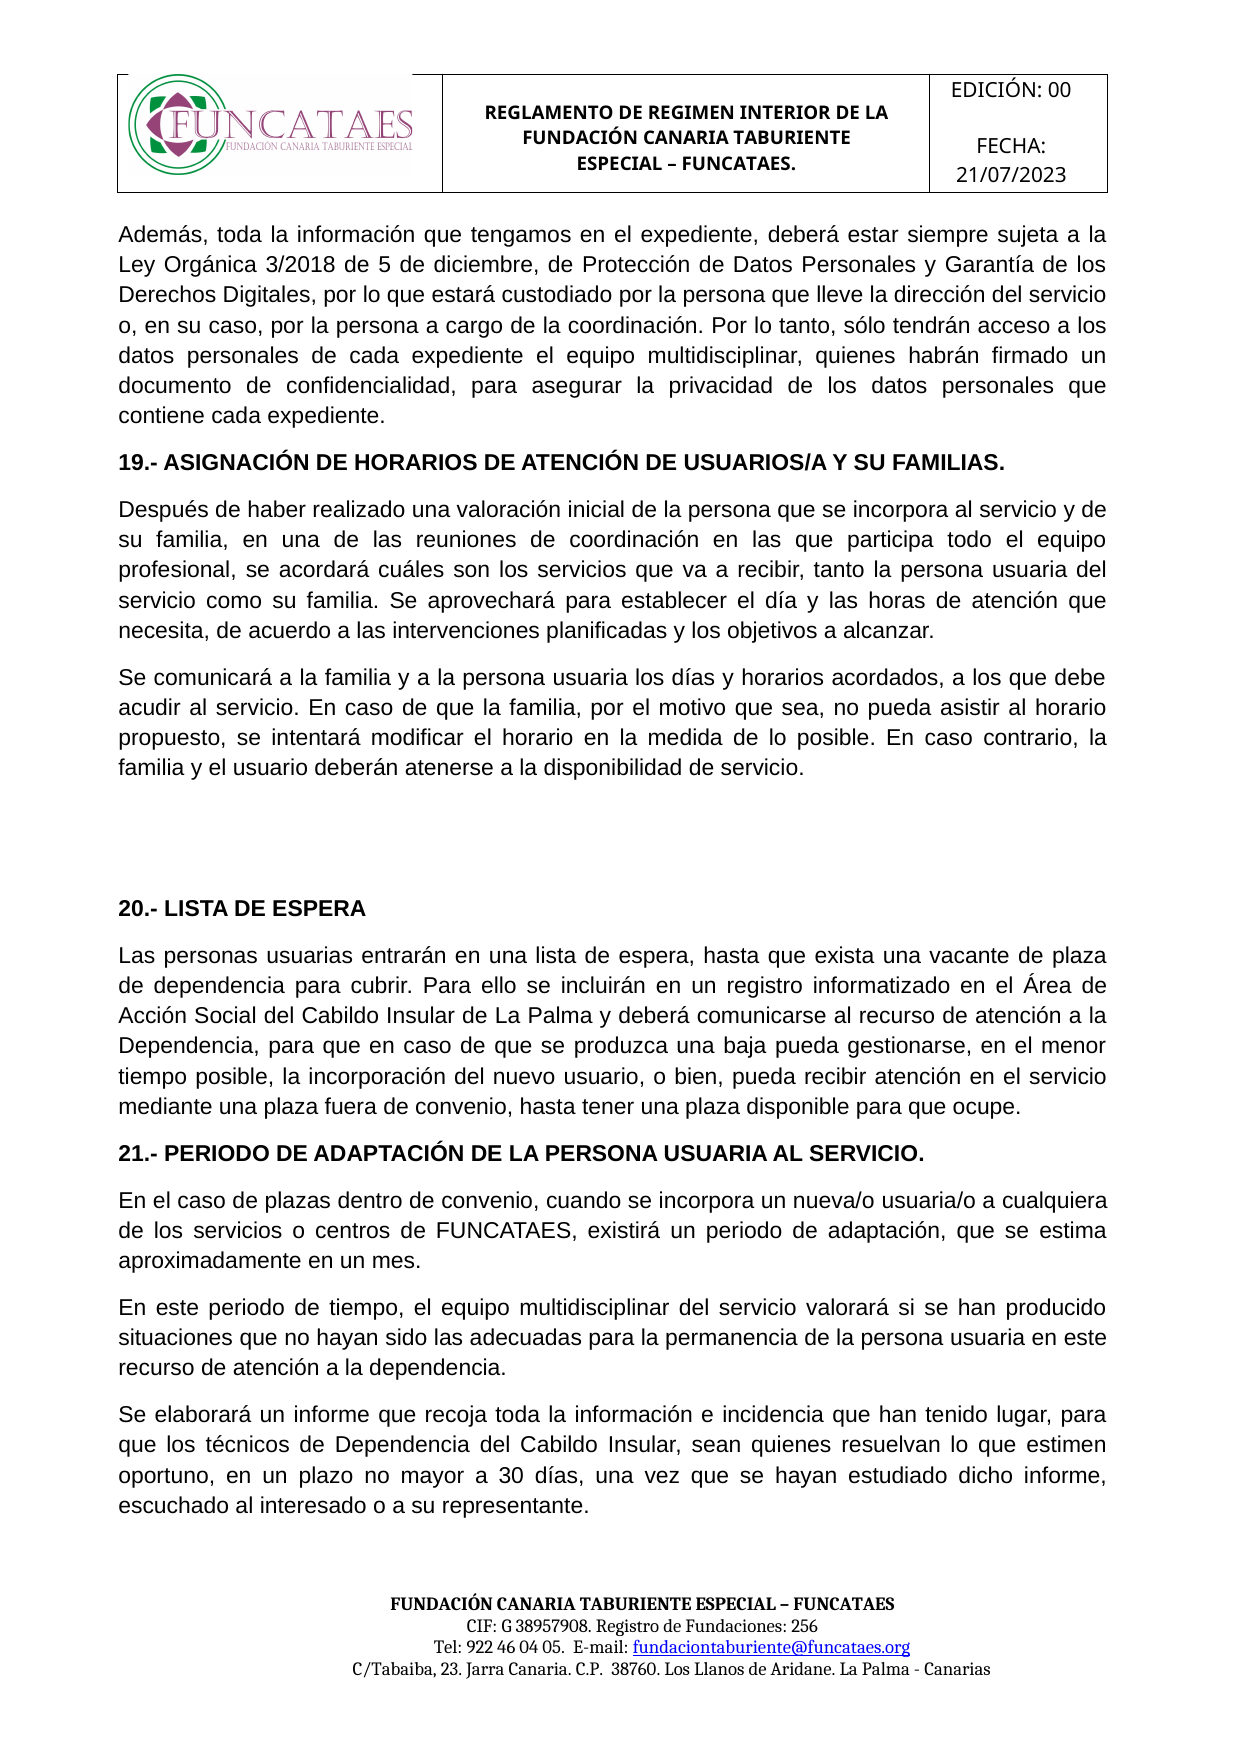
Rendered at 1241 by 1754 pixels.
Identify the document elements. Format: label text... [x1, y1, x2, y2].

text Además, toda la información que tengamos en el expediente, deberá estar siempre sujeta a la Ley Orgánica 3/2018 de 5 de diciembre, de Protección de Datos Personales y Garantía de los Derechos Digitales, por lo que estará custodiado por la persona que lleve la dirección del servicio o, en su caso, por la persona a cargo de la coordinación. Por lo tanto, sólo tendrán acceso a los datos personales de cada expediente el equipo multidisciplinar, quienes habrán firmado un documento de confidencialidad, para asegurar la privacidad de los datos personales que contiene cada expediente. [118, 221, 1107, 429]
text En el caso de plazas dentro de convenio, cuando se incorpora un nueva/o usuaria/o a cualquiera de los servicios o centros de FUNCATAES, existirá un periodo de adaptación, que se estima aproximadamente en un mes. [118, 1187, 1107, 1273]
text Después de haber realizado una valoración inicial de la persona que se incorpora al servicio y de su familia, en una de las reuniones de coordinación en las que participa todo el equipo profesional, se acordará cuáles son los servicios que va a recibir, tanto la persona usuaria del servicio como su familia. Se aprovechará para establecer el día y las horas de atención que necesita, de acuerdo a las intervenciones planificadas y los objetivos a alcanzar. [118, 496, 1107, 643]
text En este periodo de tiempo, el equipo multidisciplinar del servicio valorará si se han producido situaciones que no hayan sido las adecuadas para la permanencia de la persona usuaria en este recurso de atención a la dependencia. [118, 1294, 1107, 1381]
text Se elaborará un informe que recoja toda la información e incidencia que han tenido lugar, para que los técnicos de Dependencia del Cabildo Insular, sean quienes resuelvan lo que estimen oportuno, en un plazo no mayor a 30 días, una vez que se hayan estudiado dicho informe, escuchado al interesado o a su representante. [118, 1401, 1107, 1518]
text 21.- PERIODO DE ADAPTACIÓN DE LA PERSONA USUARIA AL SERVICIO. [118, 1140, 1107, 1166]
text Se comunicará a la familia y a la persona usuaria los días y horarios acordados, a los que debe acudir al servicio. En caso de que la familia, por el motivo que sea, no pueda asistir al horario propuesto, se intentará modificar el horario en la medida de lo posible. En caso contrario, la familia y el usuario deberán atenerse a la disponibilidad de servicio. [118, 664, 1107, 781]
text 20.- LISTA DE ESPERA [118, 895, 1107, 921]
text 19.- ASIGNACIÓN DE HORARIOS DE ATENCIÓN DE USUARIOS/A Y SU FAMILIAS. [118, 449, 1107, 476]
text Las personas usuarias entrarán en una lista de espera, hasta que exista una vacante de plaza de dependencia para cubrir. Para ello se incluirán en un registro informatizado en el Área de Acción Social del Cabildo Insular de La Palma y deberá comunicarse al recurso de atención a la Dependencia, para que en caso de que se produzca una baja pueda gestionarse, en el menor tiempo posible, la incorporación del nuevo usuario, o bien, pueda recibir atención en el servicio mediante una plaza fuera de convenio, hasta tener una plaza disponible para que ocupe. [118, 942, 1107, 1119]
